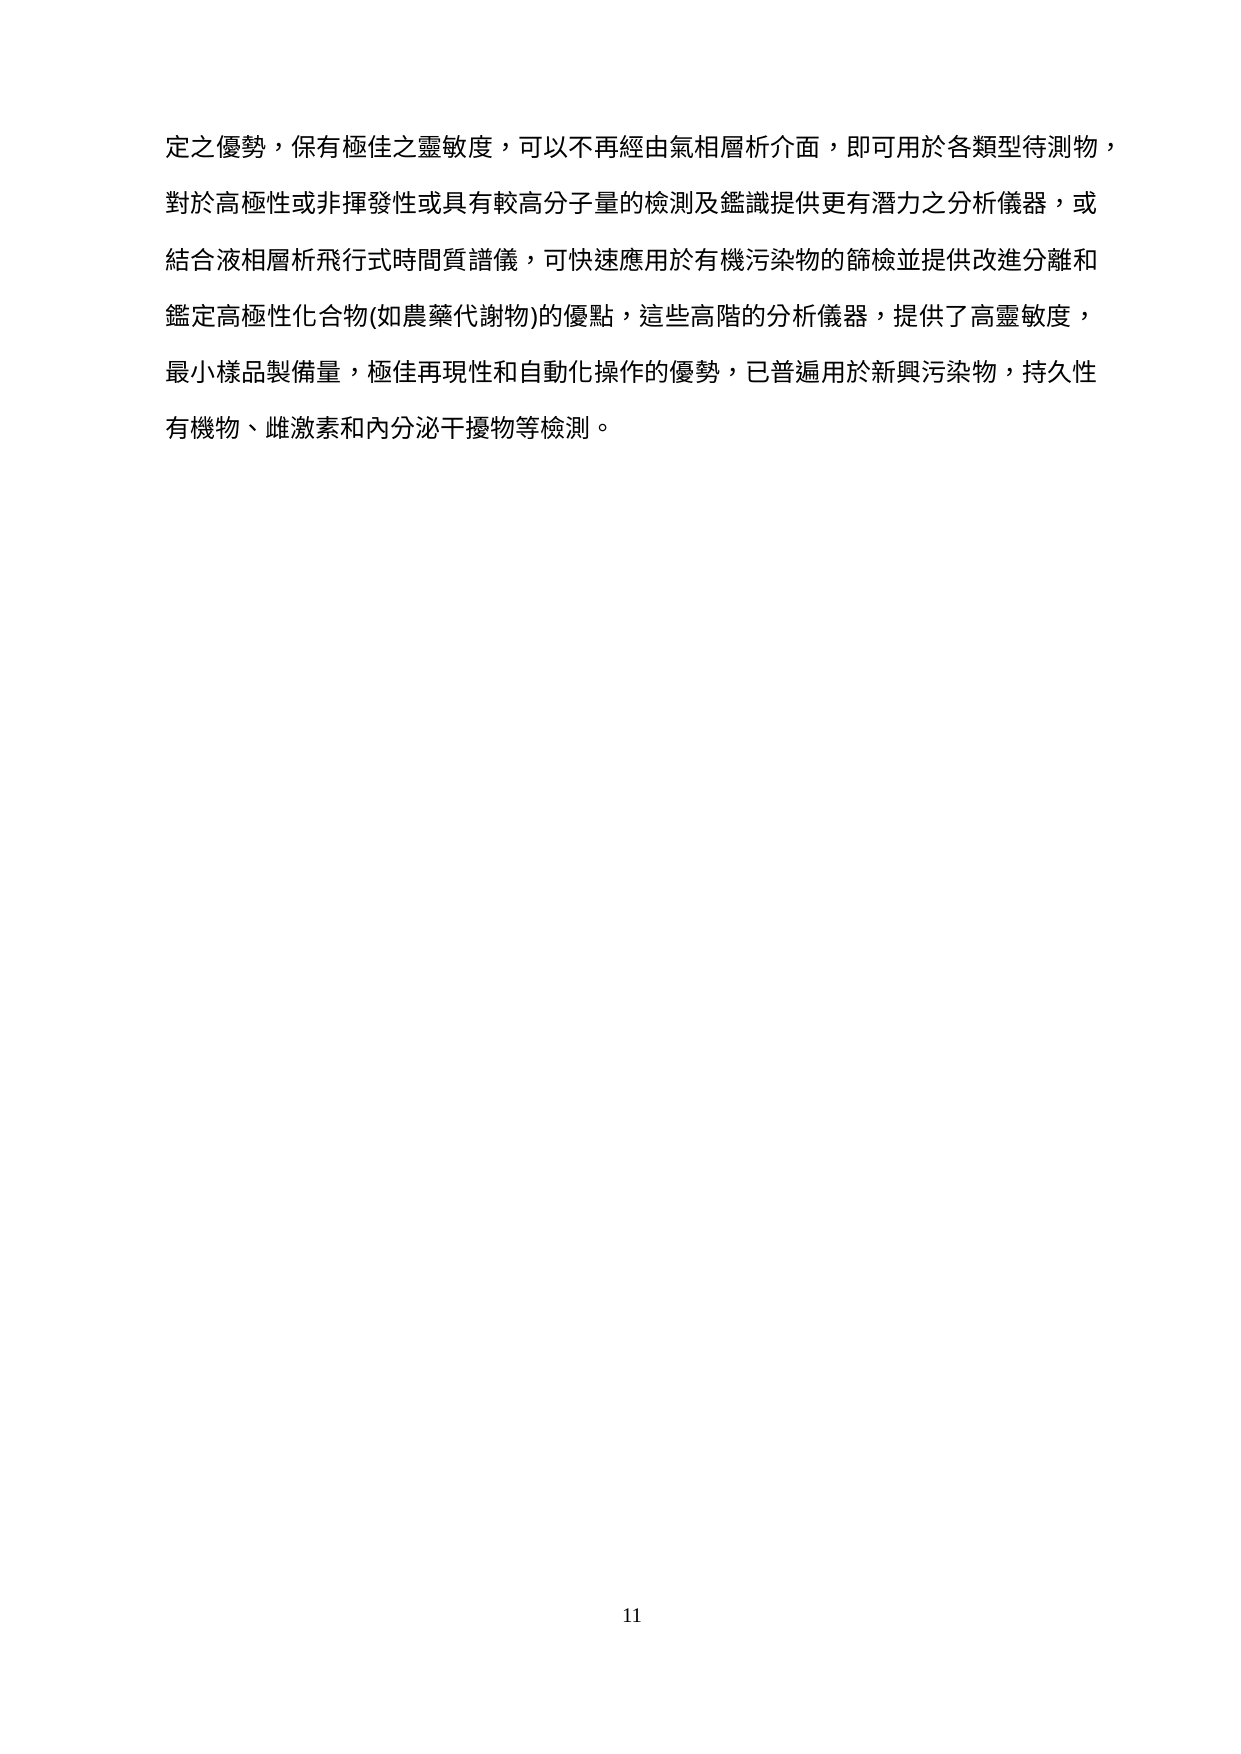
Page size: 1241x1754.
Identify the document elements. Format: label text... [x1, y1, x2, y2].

text 過去環境中有機物之檢測，除了以傳統液相層析或以全掃描模式之氣相層析/質譜儀應用於環境污染物的鑑定，因環境樣品複雜基質之干擾，其解析能力亦稍嫌不足，由於高效液相層析串聯式質譜儀(LC/MS-MS)之高度發展，被廣用於鑑別未知污染物或對已知分析物提供進一步的選擇確認，皆能精準、快速成功應用於國內飲用水及環境水體之監測，而國際上近期發展之三段四極柱式質譜儀（triple quadrupole mass spectrometers），配合選擇反應監測（selected reaction monitoring，SRM）或多反應監測（multiple reaction monitoring，MRM）的模式，可作為已知目標物分析。特別是時間飛行式（Time-Of-Flight）質譜儀，以全掃描加高解析度及精確質量鑑定之優勢，保有極佳之靈敏度，可以不再經由氣相層析介面，即可用於各類型待測物，對於高極性或非揮發性或具有較高分子量的檢測及鑑識提供更有潛力之分析儀器，或結合液相層析飛行式時間質譜儀，可快速應用於有機污染物的篩檢並提供改進分離和鑑定高極性化合物(如農藥代謝物)的優點，這些高階的分析儀器，提供了高靈敏度，最小樣品製備量，極佳再現性和自動化操作的優勢，已普遍用於新興污染物，持久性有機物、雌激素和內分泌干擾物等檢測。 [165, 127, 1098, 446]
